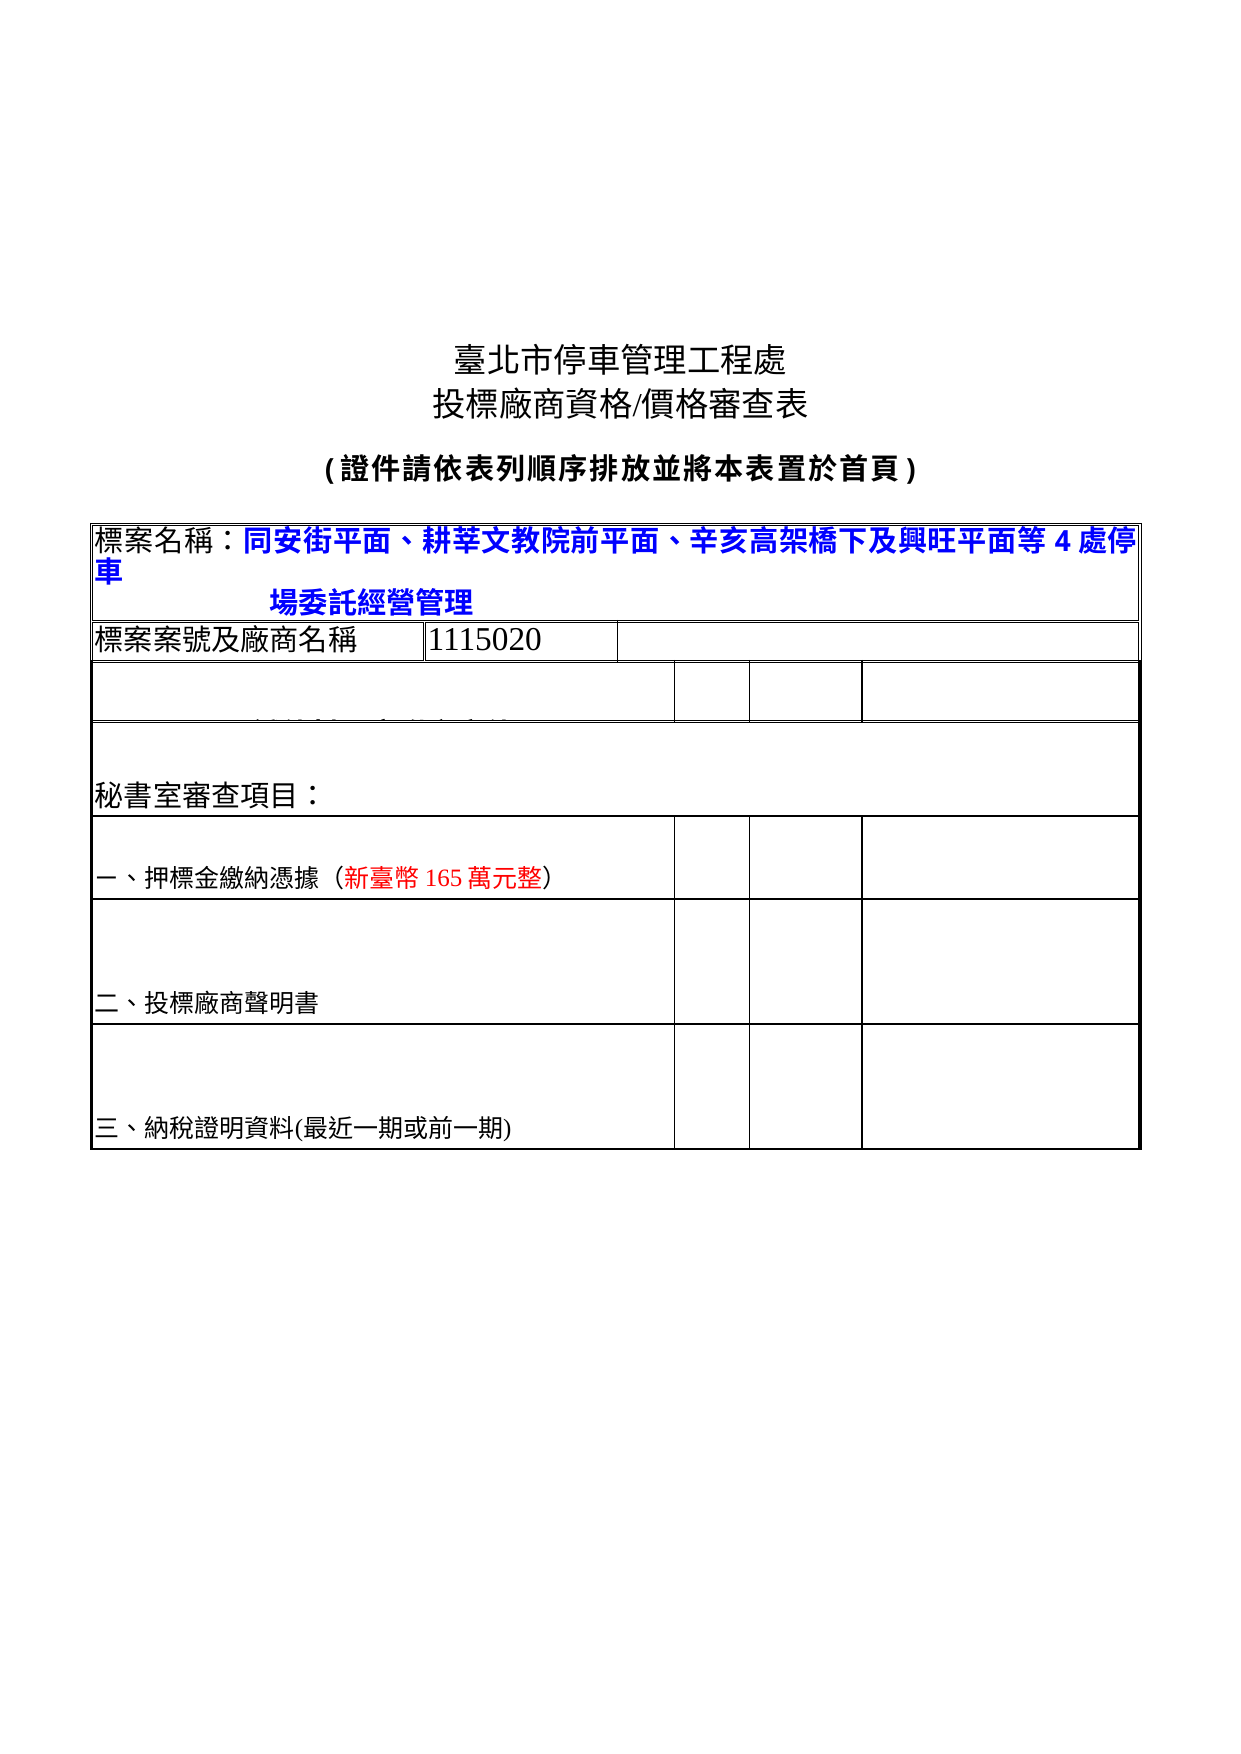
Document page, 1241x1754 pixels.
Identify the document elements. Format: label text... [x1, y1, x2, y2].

table_header 標案名稱：同安街平面、耕莘文教院前平面、辛亥高架橋下及興旺平面等4處停車 場委託經營管理 [93, 526, 1138, 620]
table_cell [618, 623, 1138, 660]
table_cell ㄧ、押標金繳納憑據（新臺幣165萬元整） [93, 817, 674, 898]
table_cell [863, 1025, 1138, 1148]
table_cell [750, 1025, 861, 1148]
table_cell 不合格 [750, 663, 861, 719]
table_cell [675, 1025, 749, 1148]
table_cell 三、納稅證明資料(最近一期或前一期) [93, 1025, 674, 1148]
table_cell [675, 900, 749, 1023]
text 臺北市停車管理工程處 [59, 348, 1181, 379]
table_cell 秘書室審查項目： [93, 723, 1138, 815]
text 投標廠商資格/價格審查表 [59, 392, 1181, 423]
table_cell [675, 817, 749, 898]
table_cell 1115020 [426, 623, 617, 660]
table_cell [863, 900, 1138, 1023]
table_cell [863, 817, 1138, 898]
table_cell 二、投標廠商聲明書 [93, 900, 674, 1023]
table_cell [750, 817, 861, 898]
table_cell 標案案號及廠商名稱 [93, 623, 423, 660]
table_cell 備 註 [863, 663, 1138, 719]
table_cell 證件封內應附之文件 [93, 663, 674, 719]
text (證件請依表列順序排放並將本表置於首頁) [59, 454, 1181, 485]
table_cell 合格 [675, 663, 749, 719]
table_cell [750, 900, 861, 1023]
